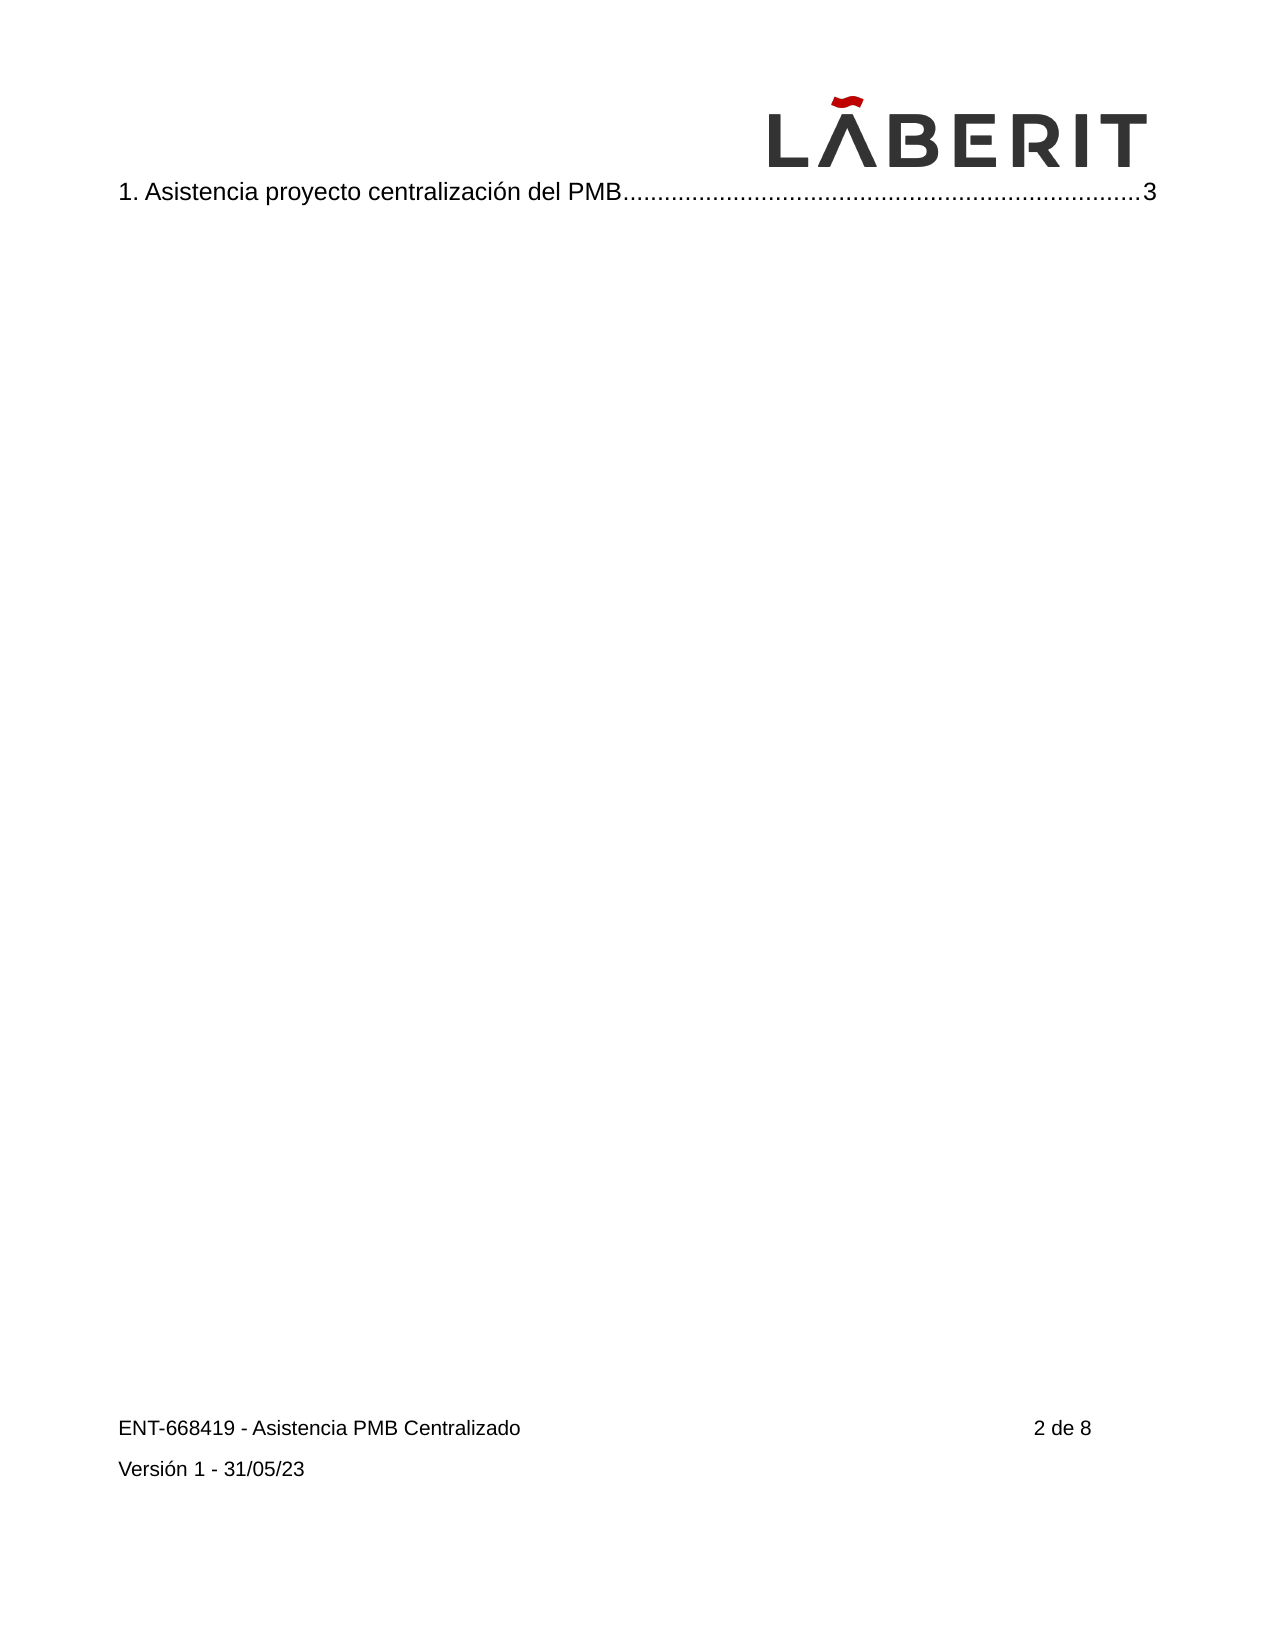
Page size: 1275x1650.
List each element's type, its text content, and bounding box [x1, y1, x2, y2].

picture [769, 96, 1147, 167]
text 1. Asistencia proyecto centralización del PMB 3 [118, 177, 1157, 206]
